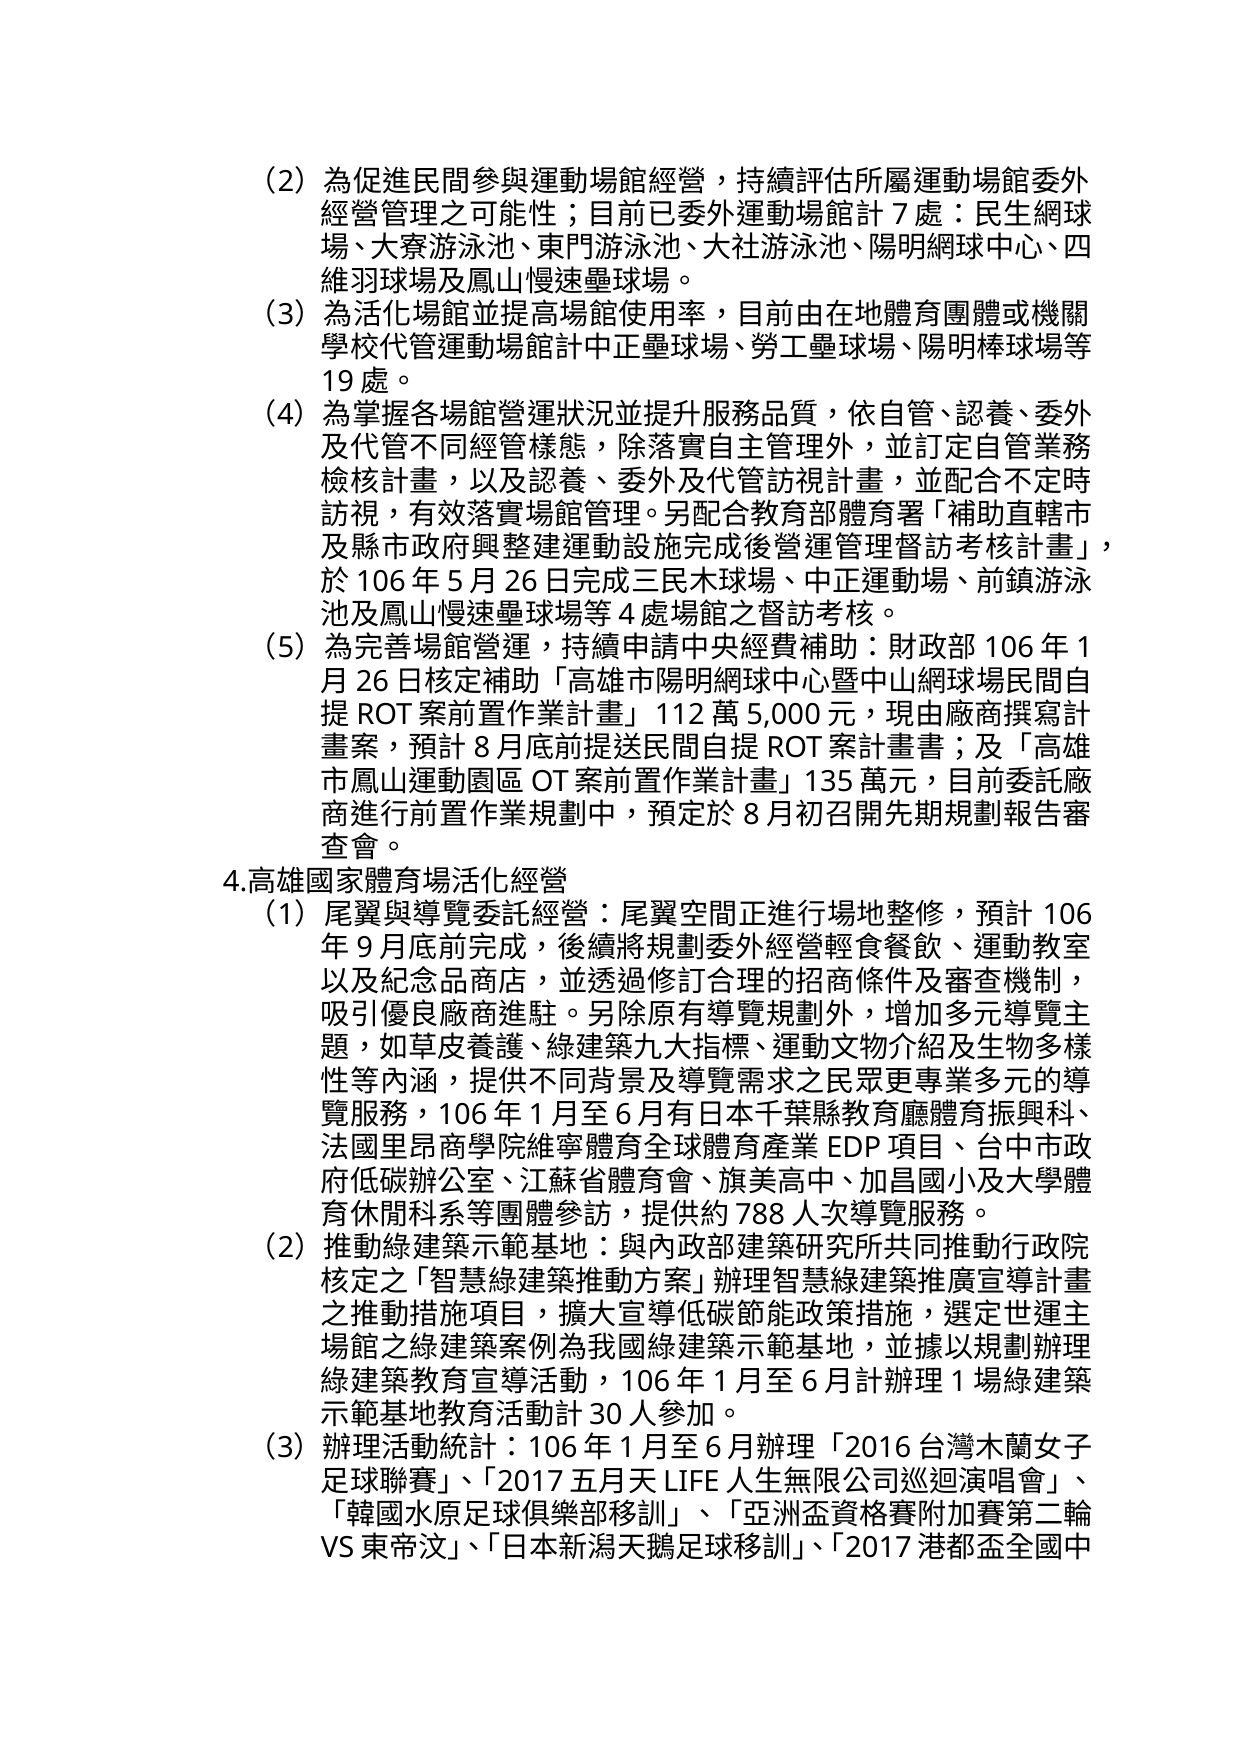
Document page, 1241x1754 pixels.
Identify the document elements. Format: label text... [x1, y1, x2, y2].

text （1）尾翼與導覽委託經營：尾翼空間正進行場地整修，預計106年9月底前完成，後續將規劃委外經營輕食餐飲、運動教室以及紀念品商店，並透過修訂合理的招商條件及審查機制，吸引優良廠商進駐。另除原有導覽規劃外，增加多元導覽主題，如草皮養護、綠建築九大指標、運動文物介紹及生物多樣性等內涵，提供不同背景及導覽需求之民眾更專業多元的導覽服務，106年1月至6月有日本千葉縣教育廳體育振興科、法國里昂商學院維寧體育全球體育產業EDP項目、台中市政府低碳辦公室、江蘇省體育會、旗美高中、加昌國小及大學體育休閒科系等團體參訪，提供約788人次導覽服務。 [248, 898, 1092, 1231]
text （5）為完善場館營運，持續申請中央經費補助：財政部106年1月26日核定補助「高雄市陽明網球中心暨中山網球場民間自提ROT案前置作業計畫」112萬5,000元，現由廠商撰寫計畫案，預計8月底前提送民間自提ROT案計畫書；及「高雄市鳳山運動園區OT案前置作業計畫」135萬元，目前委託廠商進行前置作業規劃中，預定於8月初召開先期規劃報告審查會。 [248, 631, 1092, 864]
text （2）為促進民間參與運動場館經營，持續評估所屬運動場館委外經營管理之可能性；目前已委外運動場館計7處：民生網球場、大寮游泳池、東門游泳池、大社游泳池、陽明網球中心、四維羽球場及鳳山慢速壘球場。 [248, 164, 1092, 298]
text （3）辦理活動統計：106年1月至6月辦理「2016台灣木蘭女子足球聯賽」、「2017五月天LIFE人生無限公司巡迴演唱會」、「韓國水原足球俱樂部移訓」、「亞洲盃資格賽附加賽第二輪VS東帝汶」、「日本新潟天鵝足球移訓」、「2017港都盃全國中等學校田徑錦標賽暨公開賽」、「2O17年高雄市七人制橄欖球錦標賽」等不同類型活動賽事，計29場次活動，共28萬7,636人次參與。 [248, 1431, 1092, 1564]
text （4）為掌握各場館營運狀況並提升服務品質，依自管、認養、委外及代管不同經管樣態，除落實自主管理外，並訂定自管業務檢核計畫，以及認養、委外及代管訪視計畫，並配合不定時訪視，有效落實場館管理。另配合教育部體育署「補助直轄市及縣市政府興整建運動設施完成後營運管理督訪考核計畫」，於106年5月26日完成三民木球場、中正運動場、前鎮游泳池及鳳山慢速壘球場等4處場館之督訪考核。 [248, 398, 1092, 631]
text （2）推動綠建築示範基地：與內政部建築研究所共同推動行政院核定之「智慧綠建築推動方案」辦理智慧綠建築推廣宣導計畫之推動措施項目，擴大宣導低碳節能政策措施，選定世運主場館之綠建築案例為我國綠建築示範基地，並據以規劃辦理綠建築教育宣導活動，106年1月至6月計辦理1場綠建築示範基地教育活動計30人參加。 [248, 1231, 1092, 1431]
text （3）為活化場館並提高場館使用率，目前由在地體育團體或機關學校代管運動場館計中正壘球場、勞工壘球場、陽明棒球場等19處。 [248, 298, 1092, 398]
text 4.高雄國家體育場活化經營 [223, 864, 1092, 898]
